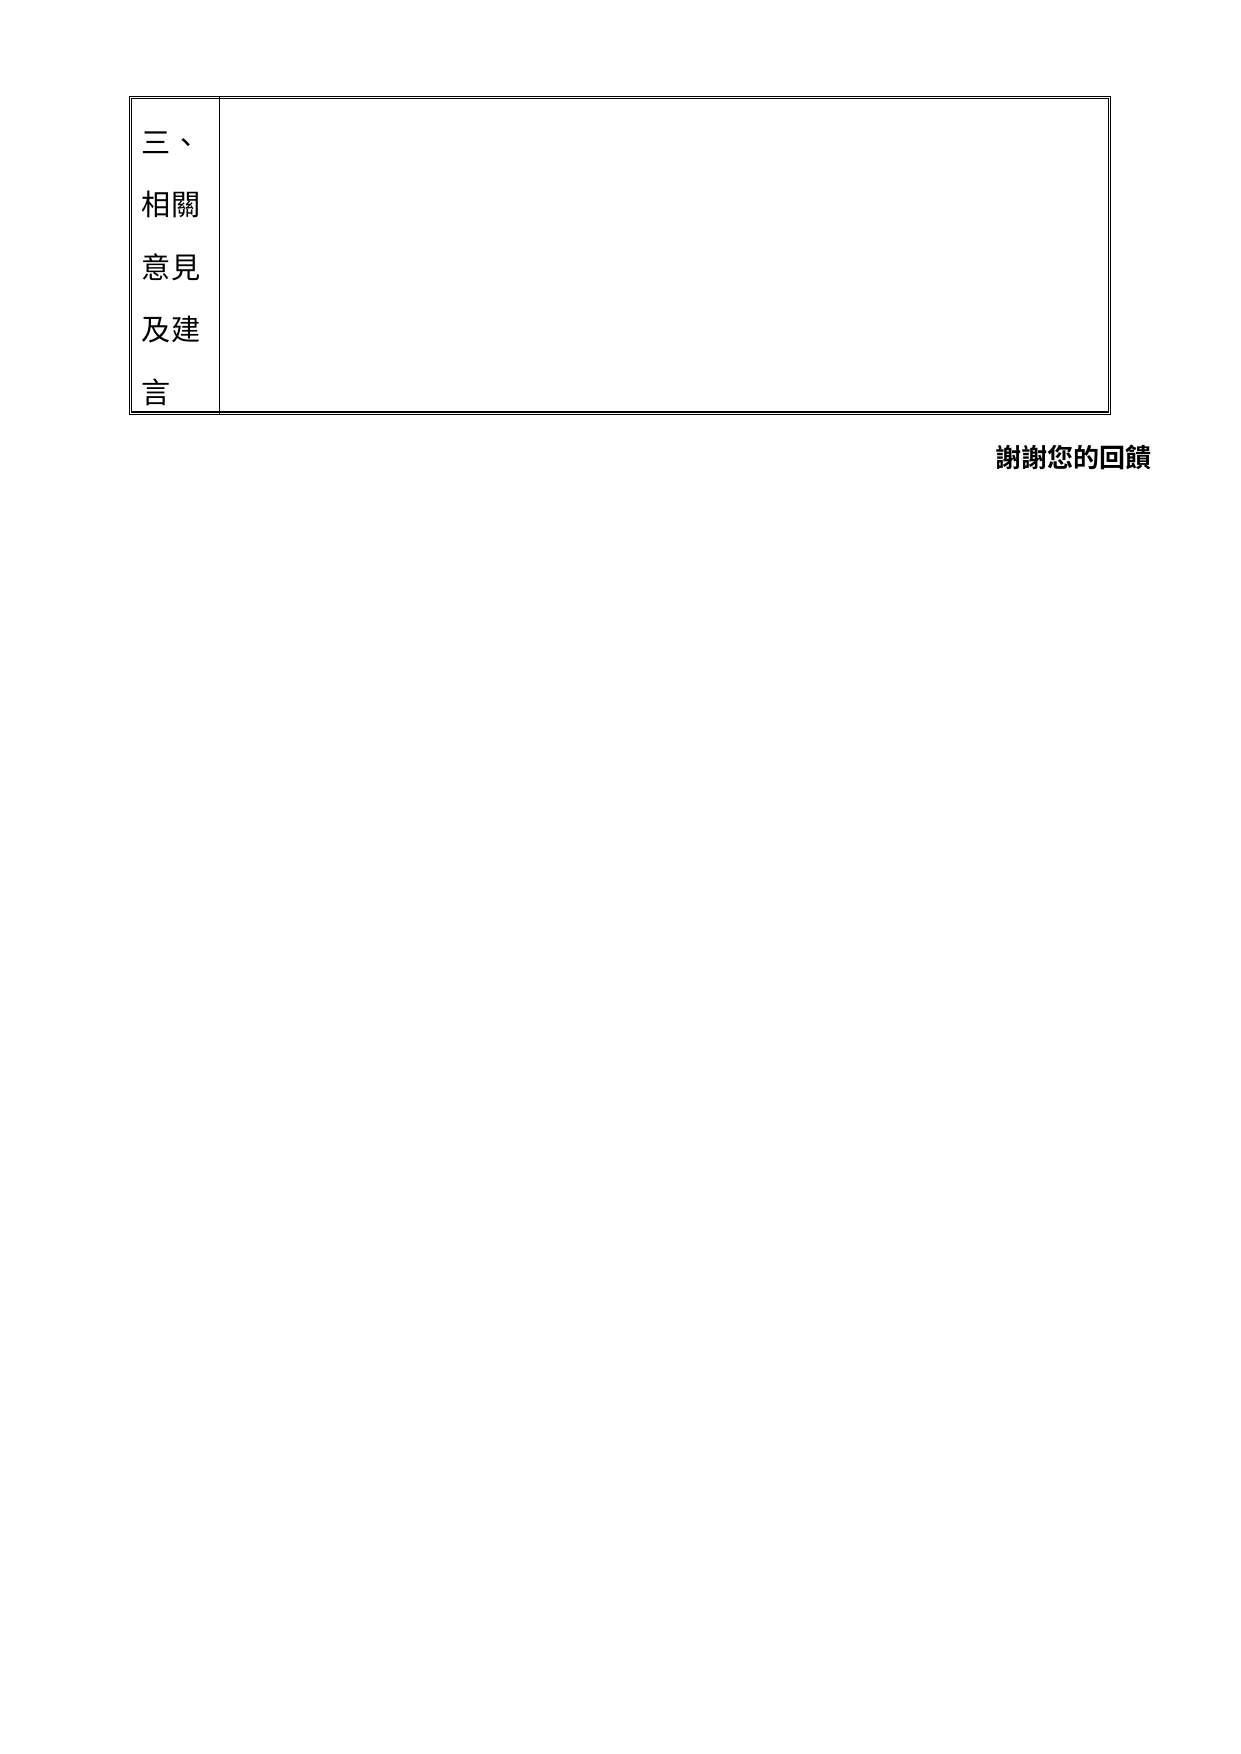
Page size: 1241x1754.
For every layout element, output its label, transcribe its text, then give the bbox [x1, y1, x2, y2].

text 謝謝您的回饋 [118, 414, 1152, 477]
table_cell [220, 99, 1108, 411]
table_cell 三、相關意見及建言 [132, 99, 219, 411]
